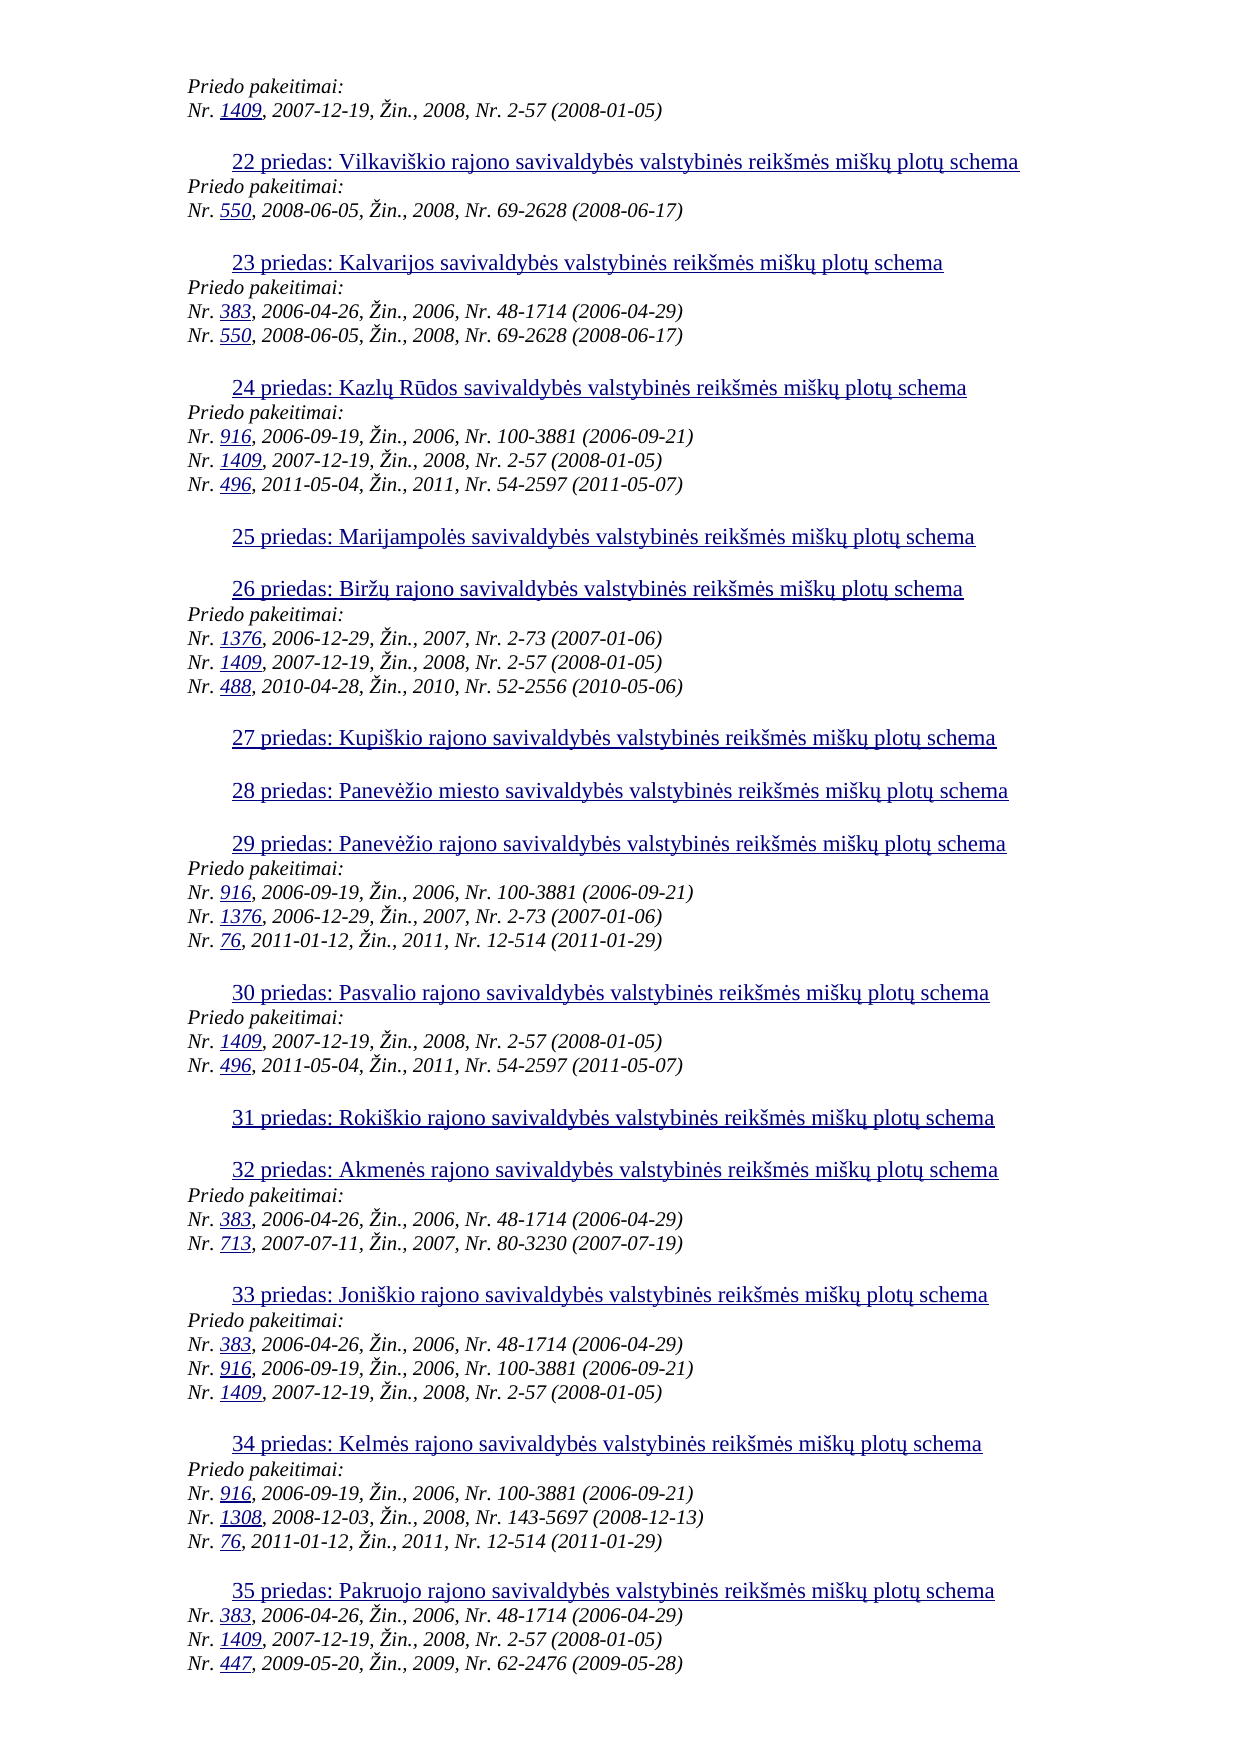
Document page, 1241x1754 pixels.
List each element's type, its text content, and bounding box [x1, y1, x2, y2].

text 27 priedas: Kupiškio rajono savivaldybės valstybinės reikšmės miškų plotų schema [187, 724, 1053, 751]
text Nr. 383, 2006-04-26, Žin., 2006, Nr. 48-1714 (2006-04-29) [187, 1603, 1142, 1627]
text Nr. 76, 2011-01-12, Žin., 2011, Nr. 12-514 (2011-01-29) [187, 928, 1053, 952]
text Nr. 1409, 2007-12-19, Žin., 2008, Nr. 2-57 (2008-01-05) [187, 1627, 1053, 1651]
text Nr. 916, 2006-09-19, Žin., 2006, Nr. 100-3881 (2006-09-21) [187, 1481, 1142, 1505]
text Nr. 1308, 2008-12-03, Žin., 2008, Nr. 143-5697 (2008-12-13) [187, 1505, 1053, 1529]
text 35 priedas: Pakruojo rajono savivaldybės valstybinės reikšmės miškų plotų schema [187, 1577, 1053, 1603]
text 30 priedas: Pasvalio rajono savivaldybės valstybinės reikšmės miškų plotų schema [187, 979, 1053, 1005]
text Priedo pakeitimai: [187, 73, 1053, 98]
text 33 priedas: Joniškio rajono savivaldybės valstybinės reikšmės miškų plotų schema [187, 1281, 1053, 1308]
text Priedo pakeitimai: [187, 602, 1053, 626]
text Nr. 1409, 2007-12-19, Žin., 2008, Nr. 2-57 (2008-01-05) [187, 98, 1053, 122]
text 28 priedas: Panevėžio miesto savivaldybės valstybinės reikšmės miškų plotų schema [187, 777, 1053, 803]
text Nr. 916, 2006-09-19, Žin., 2006, Nr. 100-3881 (2006-09-21) [187, 1356, 1142, 1380]
text Nr. 550, 2008-06-05, Žin., 2008, Nr. 69-2628 (2008-06-17) [187, 198, 1053, 222]
text Priedo pakeitimai: [187, 1308, 1053, 1332]
text 23 priedas: Kalvarijos savivaldybės valstybinės reikšmės miškų plotų schema [187, 249, 1053, 275]
text Priedo pakeitimai: [187, 174, 1053, 198]
text Nr. 1409, 2007-12-19, Žin., 2008, Nr. 2-57 (2008-01-05) [187, 1380, 1053, 1404]
text Priedo pakeitimai: [187, 1183, 1053, 1207]
text Nr. 383, 2006-04-26, Žin., 2006, Nr. 48-1714 (2006-04-29) [187, 1207, 1127, 1231]
text Priedo pakeitimai: [187, 1457, 1053, 1481]
text 29 priedas: Panevėžio rajono savivaldybės valstybinės reikšmės miškų plotų schema [187, 830, 1053, 856]
text Nr. 488, 2010-04-28, Žin., 2010, Nr. 52-2556 (2010-05-06) [187, 674, 1053, 698]
text Nr. 916, 2006-09-19, Žin., 2006, Nr. 100-3881 (2006-09-21) [187, 880, 1142, 904]
text Nr. 383, 2006-04-26, Žin., 2006, Nr. 48-1714 (2006-04-29) [187, 299, 1127, 323]
text 22 priedas: Vilkaviškio rajono savivaldybės valstybinės reikšmės miškų plotų schema [187, 148, 1053, 174]
text Nr. 550, 2008-06-05, Žin., 2008, Nr. 69-2628 (2008-06-17) [187, 323, 1053, 347]
text Priedo pakeitimai: [187, 400, 1053, 424]
text Nr. 1409, 2007-12-19, Žin., 2008, Nr. 2-57 (2008-01-05) [187, 650, 1053, 674]
text 32 priedas: Akmenės rajono savivaldybės valstybinės reikšmės miškų plotų schema [187, 1156, 1053, 1183]
text Nr. 447, 2009-05-20, Žin., 2009, Nr. 62-2476 (2009-05-28) [187, 1651, 1053, 1675]
text 26 priedas: Biržų rajono savivaldybės valstybinės reikšmės miškų plotų schema [187, 575, 1053, 602]
text Nr. 1409, 2007-12-19, Žin., 2008, Nr. 2-57 (2008-01-05) [187, 1029, 1053, 1053]
text Priedo pakeitimai: [187, 275, 1053, 299]
text 34 priedas: Kelmės rajono savivaldybės valstybinės reikšmės miškų plotų schema [187, 1430, 1053, 1457]
text Priedo pakeitimai: [187, 1005, 1053, 1029]
text 24 priedas: Kazlų Rūdos savivaldybės valstybinės reikšmės miškų plotų schema [187, 374, 1053, 400]
text Nr. 1376, 2006-12-29, Žin., 2007, Nr. 2-73 (2007-01-06) [187, 626, 1112, 650]
text Nr. 1376, 2006-12-29, Žin., 2007, Nr. 2-73 (2007-01-06) [187, 904, 1112, 928]
text Nr. 383, 2006-04-26, Žin., 2006, Nr. 48-1714 (2006-04-29) [187, 1332, 1127, 1356]
text Nr. 76, 2011-01-12, Žin., 2011, Nr. 12-514 (2011-01-29) [187, 1529, 1053, 1553]
text Nr. 496, 2011-05-04, Žin., 2011, Nr. 54-2597 (2011-05-07) [187, 472, 1053, 496]
text Nr. 713, 2007-07-11, Žin., 2007, Nr. 80-3230 (2007-07-19) [187, 1231, 1127, 1255]
text 31 priedas: Rokiškio rajono savivaldybės valstybinės reikšmės miškų plotų schema [187, 1104, 1053, 1130]
text Priedo pakeitimai: [187, 856, 1053, 880]
text Nr. 916, 2006-09-19, Žin., 2006, Nr. 100-3881 (2006-09-21) [187, 424, 1142, 448]
text 25 priedas: Marijampolės savivaldybės valstybinės reikšmės miškų plotų schema [187, 523, 1053, 549]
text Nr. 496, 2011-05-04, Žin., 2011, Nr. 54-2597 (2011-05-07) [187, 1053, 1053, 1077]
text Nr. 1409, 2007-12-19, Žin., 2008, Nr. 2-57 (2008-01-05) [187, 448, 1053, 472]
